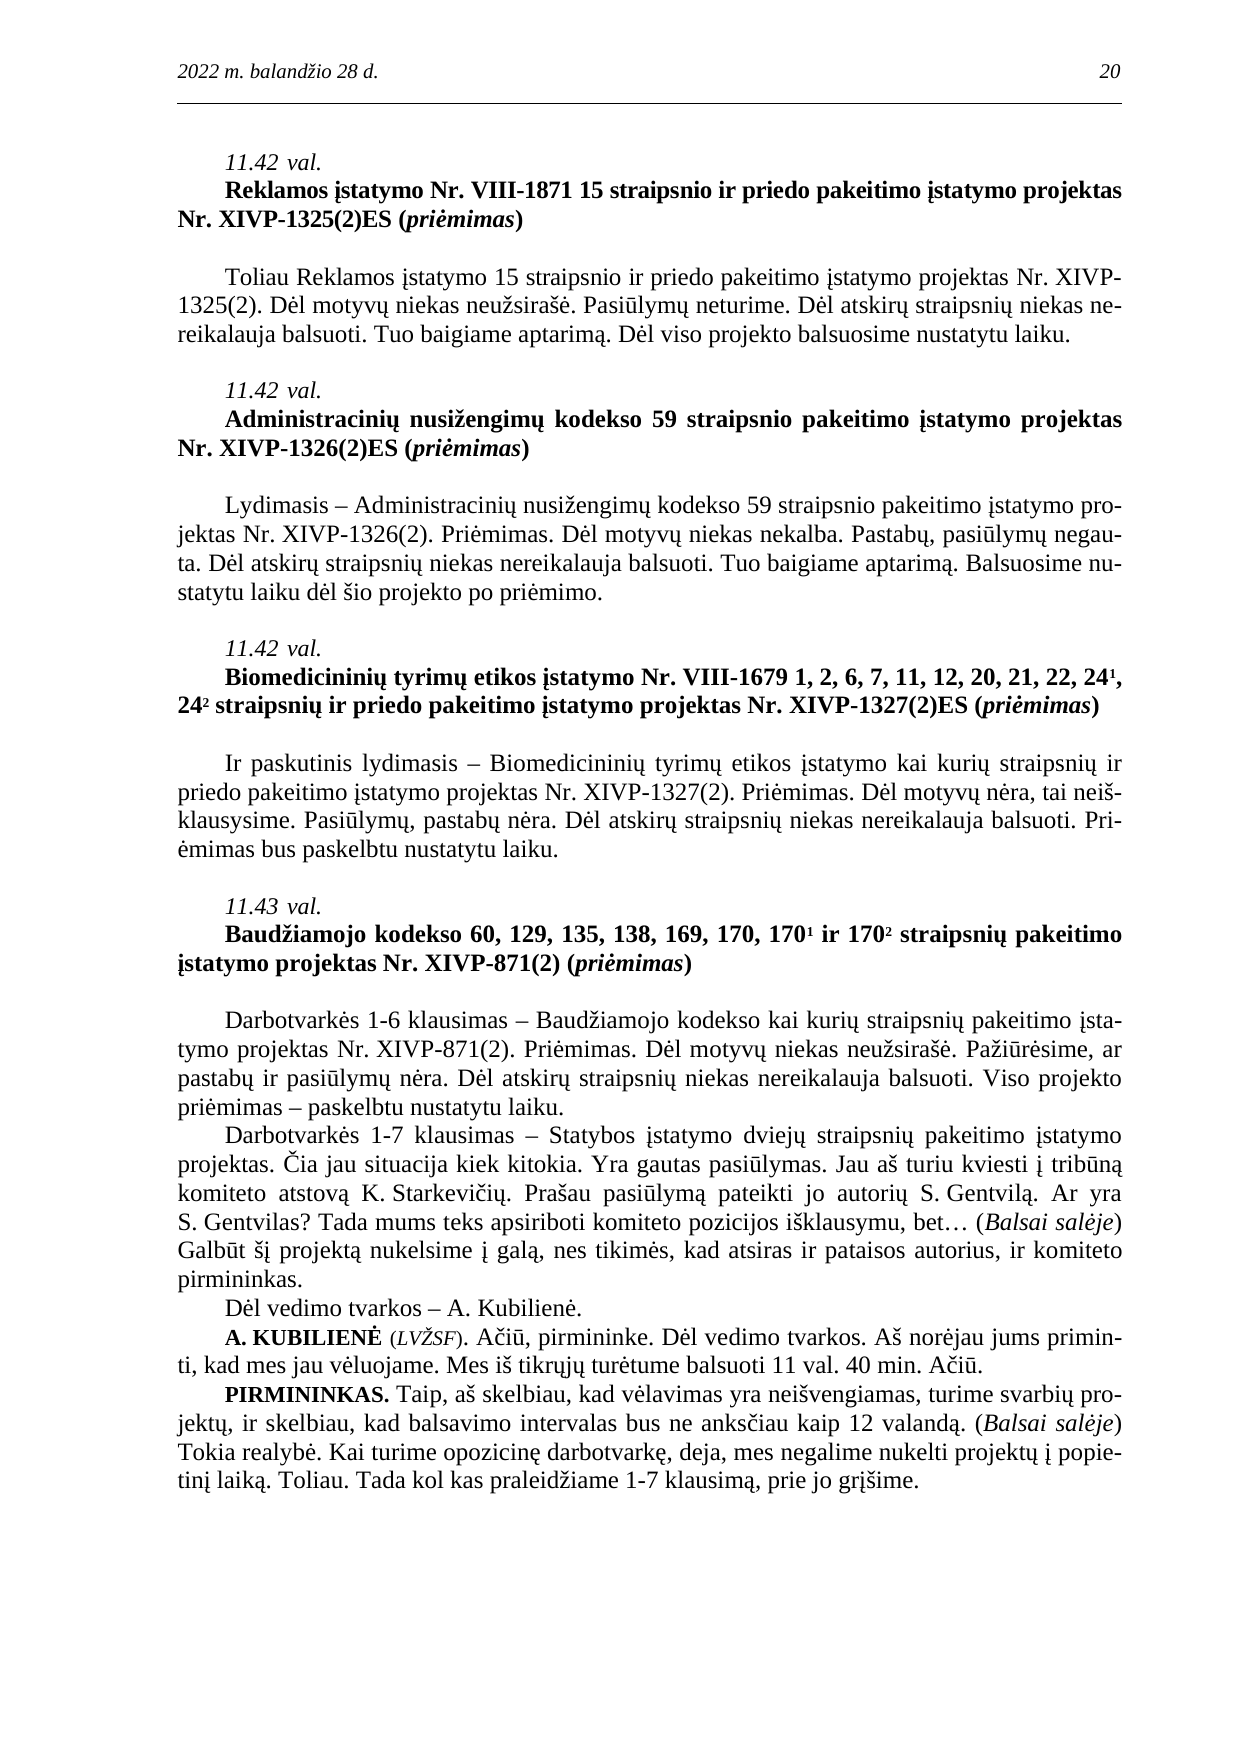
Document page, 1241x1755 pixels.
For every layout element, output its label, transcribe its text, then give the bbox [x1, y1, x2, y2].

text 11.42 val. [224, 148, 1122, 175]
text Bau­džia­mo­jo ko­dek­so 60, 129, 135, 138, 169, 170, 1701 ir 1702 straips­nių pa­kei­ti­mo įsta­ty­mo pro­jek­tas Nr. XIVP-871(2) (pri­ėmi­mas) [177, 919, 1122, 977]
text A. KUBILIENĖ (LVŽSF). Ačiū, pir­mi­nin­ke. Dėl ve­di­mo tvar­kos. Aš no­rė­jau jums pri­min­ti, kad mes jau vė­luo­ja­me. Mes iš tik­rų­jų tu­rė­tu­me bal­suo­ti 11 val. 40 min. Ačiū. [177, 1322, 1122, 1379]
text Dar­bo­tvarkės 1-7 klau­si­mas – Sta­ty­bos įsta­ty­mo dvie­jų straips­nių pa­kei­ti­mo įsta­ty­mo pro­jek­tas. Čia jau si­tu­a­ci­ja kiek ki­to­kia. Yra gau­tas pa­siū­ly­mas. Jau aš tu­riu kvies­ti į tri­bū­ną ko­mi­te­to at­sto­vą K. Star­ke­vi­čių. Pra­šau pa­siū­ly­mą pa­teik­ti jo au­to­rių S. Gent­vi­lą. Ar yra S. Gent­vi­las? Ta­da mums teks ap­si­ri­bo­ti ko­mi­te­to po­zi­ci­jos iš­klau­sy­mu, bet… (Bal­sai sa­lė­je) Gal­būt šį pro­jek­tą nu­kel­si­me į ga­lą, nes ti­ki­mės, kad at­si­ras ir pa­tai­sos au­to­rius, ir ko­mi­te­to pir­mi­nin­kas. [177, 1121, 1122, 1293]
text To­liau Re­kla­mos įsta­ty­mo 15 straips­nio ir prie­do pa­kei­ti­mo įsta­ty­mo pro­jek­tas Nr. XIVP-1325(2). Dėl mo­ty­vų nie­kas ne­už­si­ra­šė. Pa­siū­ly­mų ne­tu­ri­me. Dėl at­ski­rų straips­nių nie­kas ne­rei­ka­lau­ja bal­suo­ti. Tuo bai­gia­me ap­ta­ri­mą. Dėl vi­so pro­jek­to bal­suo­si­me nu­sta­ty­tu lai­ku. [177, 262, 1122, 348]
text Ad­mi­nist­ra­ci­nių nu­si­žen­gi­mų ko­dek­so 59 straips­nio pa­kei­ti­mo įsta­ty­mo pro­jek­tas Nr. XIVP-1326(2)ES (pri­ėmi­mas) [177, 404, 1122, 462]
text 11.42 val. [224, 377, 1122, 404]
text Re­kla­mos įsta­ty­mo Nr. VIII-1871 15 straips­nio ir prie­do pa­kei­ti­mo įsta­ty­mo pro­jek­tas Nr. XIVP-1325(2)ES (pri­ėmi­mas) [177, 175, 1122, 233]
text Dėl ve­di­mo tvar­kos – A. Ku­bi­lie­nė. [177, 1293, 1122, 1322]
text Dar­bo­tvarkės 1-6 klau­si­mas – Bau­džia­mo­jo ko­dek­so kai ku­rių straips­nių pa­kei­ti­mo įsta­ty­mo pro­jek­tas Nr. XIVP-871(2). Pri­ėmi­mas. Dėl mo­ty­vų nie­kas ne­už­si­ra­šė. Pa­žiū­rė­si­me, ar pa­sta­bų ir pa­siū­ly­mų nė­ra. Dėl at­ski­rų straips­nių nie­kas ne­rei­ka­lau­ja bal­suo­ti. Vi­so pro­jek­to pri­ėmi­mas – pa­skelb­tu nu­sta­ty­tu lai­ku. [177, 1006, 1122, 1121]
text 11.42 val. [224, 634, 1122, 662]
text 11.43 val. [224, 892, 1122, 919]
text PIRMININKAS. Taip, aš skel­biau, kad vė­la­vi­mas yra ne­iš­ven­gia­mas, tu­ri­me svar­bių pro­jek­tų, ir skel­biau, kad bal­sa­vi­mo in­ter­va­las bus ne anks­čiau kaip 12 va­lan­dą. (Bal­sai sa­lė­je) To­kia re­a­ly­bė. Kai tu­ri­me opo­zi­ci­nę dar­bo­tvarkę, de­ja, mes ne­ga­li­me nu­kel­ti pro­jek­tų į po­pie­ti­nį lai­ką. To­liau. Ta­da kol kas pra­lei­džia­me 1-7 klau­si­mą, prie jo grį­ši­me. [177, 1379, 1122, 1494]
text Ly­di­ma­sis – Ad­mi­nist­ra­ci­nių nu­si­žen­gi­mų ko­dek­so 59 straips­nio pa­kei­ti­mo įsta­ty­mo pro­jek­tas Nr. XIVP-1326(2). Pri­ėmi­mas. Dėl mo­ty­vų nie­kas ne­kal­ba. Pa­sta­bų, pa­siū­ly­mų ne­gau­ta. Dėl at­ski­rų straips­nių nie­kas ne­rei­ka­lau­ja bal­suo­ti. Tuo bai­gia­me ap­ta­ri­mą. Bal­suo­si­me nu­sta­ty­tu lai­ku dėl šio pro­jek­to po pri­ėmi­mo. [177, 490, 1122, 605]
text Bio­me­di­ci­ni­nių ty­ri­mų eti­kos įsta­ty­mo Nr. VIII-1679 1, 2, 6, 7, 11, 12, 20, 21, 22, 241, 242 straips­nių ir prie­do pa­kei­ti­mo įsta­ty­mo pro­jek­tas Nr. XIVP-1327(2)ES (pri­ėmi­mas) [177, 662, 1122, 719]
text Ir pas­ku­ti­nis ly­di­ma­sis – Bio­me­di­ci­ni­nių ty­ri­mų eti­kos įsta­ty­mo kai ku­rių straips­nių ir prie­do pa­kei­ti­mo įsta­ty­mo pro­jek­tas Nr. XIVP-1327(2). Pri­ėmi­mas. Dėl mo­ty­vų nė­ra, tai ne­iš­klau­sy­si­me. Pa­siū­ly­mų, pa­sta­bų nė­ra. Dėl at­ski­rų straips­nių nie­kas ne­rei­ka­lau­ja bal­suo­ti. Pri­ėmi­mas bus pa­skelb­tu nu­sta­ty­tu lai­ku. [177, 748, 1122, 863]
